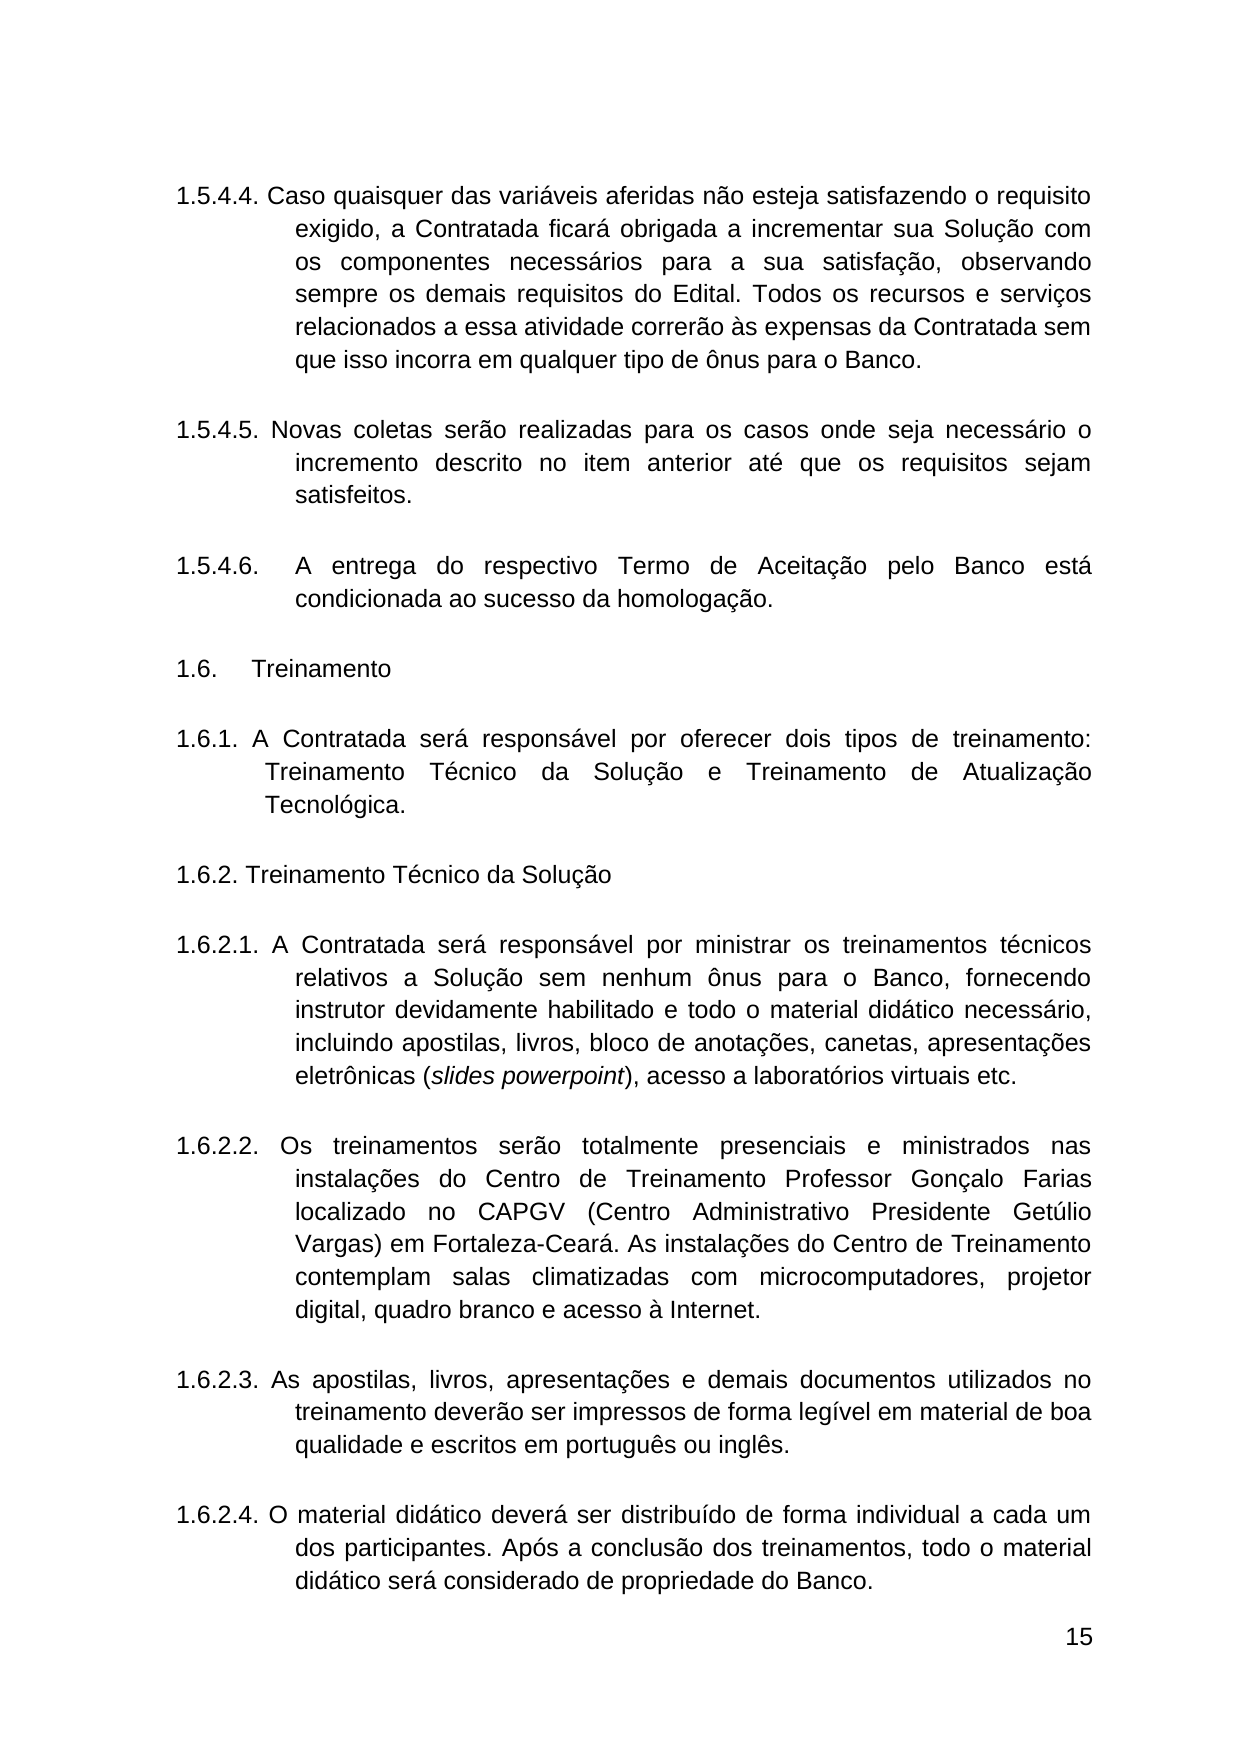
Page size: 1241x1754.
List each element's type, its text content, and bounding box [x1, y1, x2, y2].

text 1.6.2.3. As apostilas, livros, apresentações e demais documentos utilizados no treinamento deverão ser impressos de forma legível em material de boa qualidade e escritos em português ou inglês. [176, 1365, 1093, 1459]
text 1.6.2.4. O material didático deverá ser distribuído de forma individual a cada um dos participantes. Após a conclusão dos treinamentos, todo o material didático será considerado de propriedade do Banco. [176, 1500, 1093, 1594]
text 1.5.4.5. Novas coletas serão realizadas para os casos onde seja necessário o incremento descrito no item anterior até que os requisitos sejam satisfeitos. [176, 415, 1093, 509]
text 1.6.2. Treinamento Técnico da Solução [176, 860, 1093, 889]
text 1.5.4.6. A entrega do respectivo Termo de Aceitação pelo Banco está condicionada ao sucesso da homologação. [176, 551, 1093, 612]
text 1.6.1. A Contratada será responsável por oferecer dois tipos de treinamento: Treinamento Técnico da Solução e Treinamento de Atualização Tecnológica. [176, 724, 1093, 818]
text 1.5.4.4. Caso quaisquer das variáveis aferidas não esteja satisfazendo o requisito exigido, a Contratada ficará obrigada a incrementar sua Solução com os componentes necessários para a sua satisfação, observando sempre os demais requisitos do Edital. Todos os recursos e serviços relacionados a essa atividade correrão às expensas da Contratada sem que isso incorra em qualquer tipo de ônus para o Banco. [176, 181, 1093, 373]
text 1.6.2.1. A Contratada será responsável por ministrar os treinamentos técnicos relativos a Solução sem nenhum ônus para o Banco, fornecendo instrutor devidamente habilitado e todo o material didático necessário, incluindo apostilas, livros, bloco de anotações, canetas, apresentações eletrônicas (slides powerpoint), acesso a laboratórios virtuais etc. [176, 930, 1093, 1090]
text 1.6. Treinamento [176, 654, 1093, 682]
text 1.6.2.2. Os treinamentos serão totalmente presenciais e ministrados nas instalações do Centro de Treinamento Professor Gonçalo Farias localizado no CAPGV (Centro Administrativo Presidente Getúlio Vargas) em Fortaleza-Ceará. As instalações do Centro de Treinamento contemplam salas climatizadas com microcomputadores, projetor digital, quadro branco e acesso à Internet. [176, 1131, 1093, 1323]
